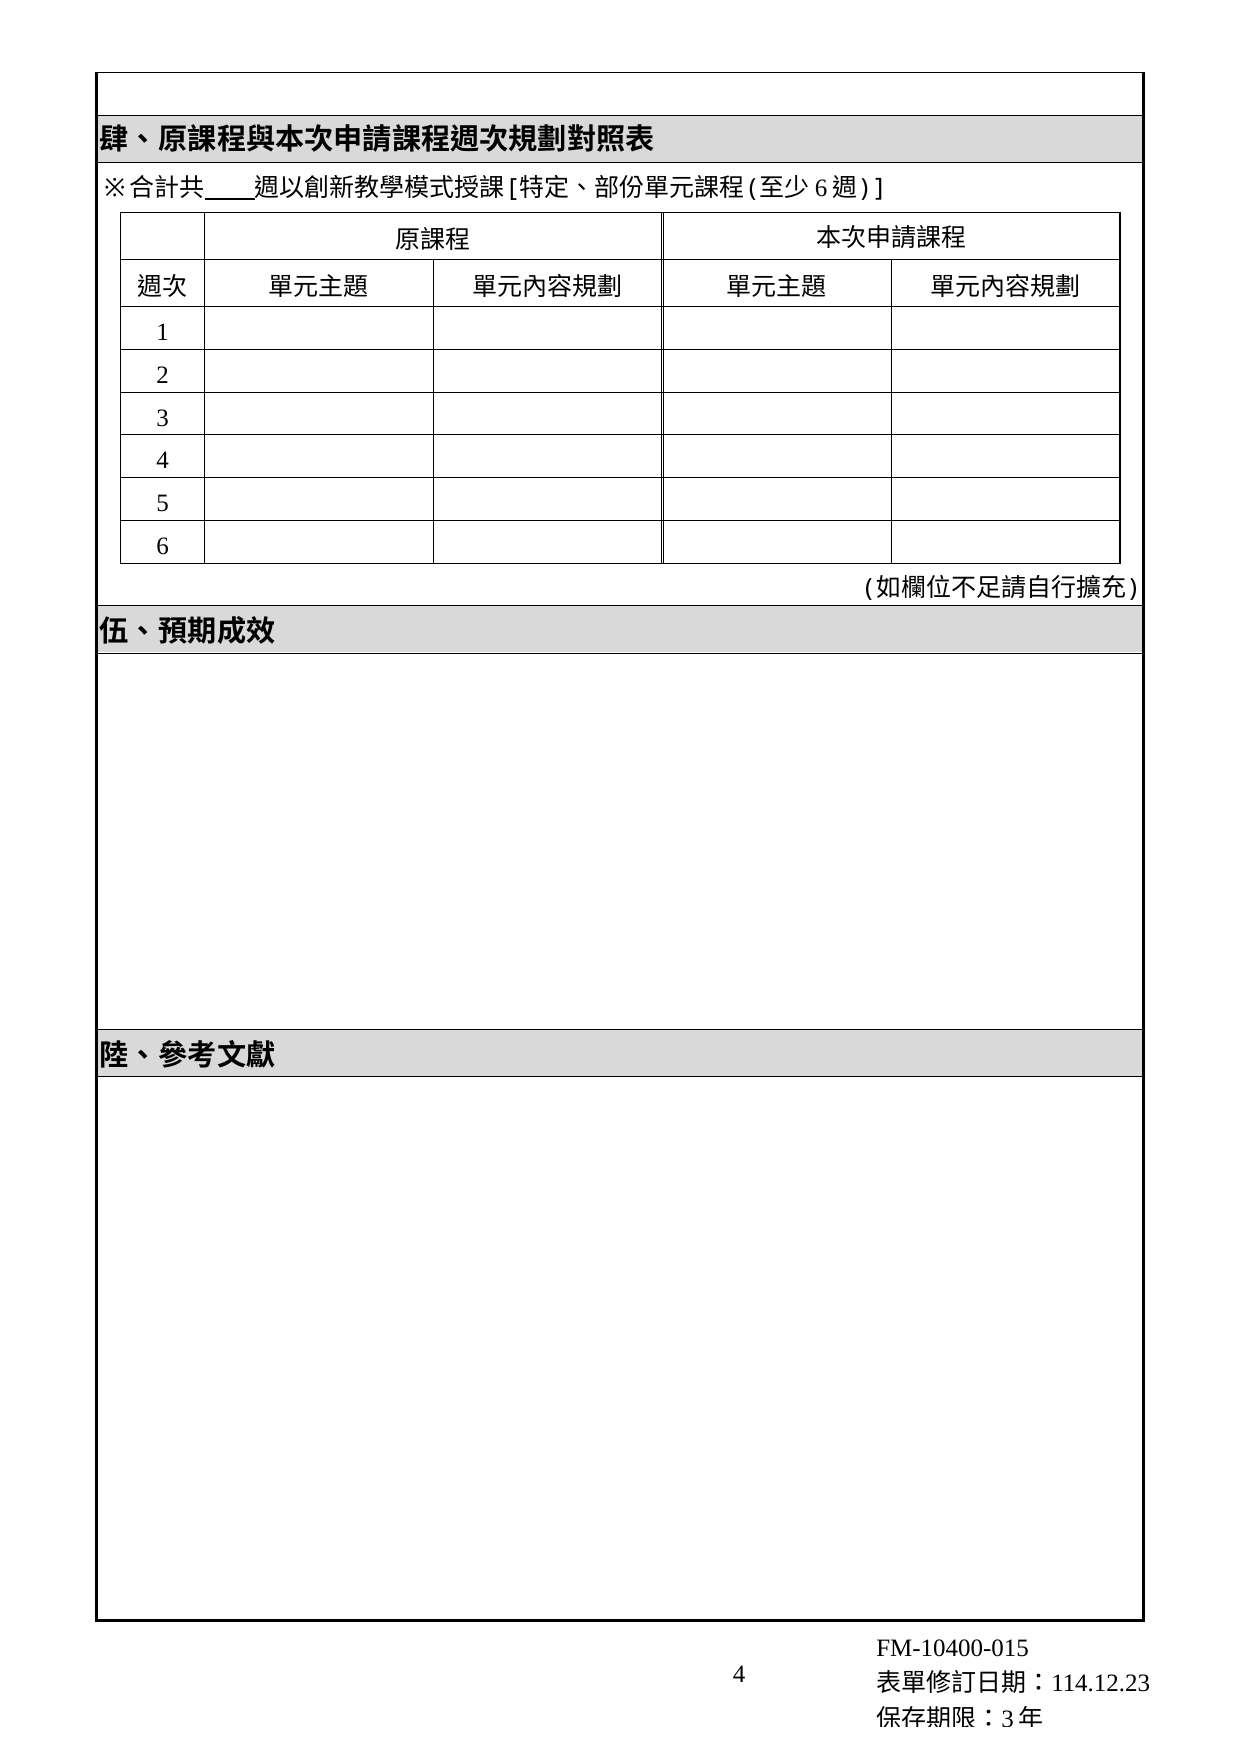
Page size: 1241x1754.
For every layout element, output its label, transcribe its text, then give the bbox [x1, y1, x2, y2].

table_cell [664, 521, 891, 562]
table_cell [664, 435, 891, 477]
table_cell [892, 393, 1119, 434]
table_cell [892, 307, 1119, 349]
table_cell [205, 435, 433, 477]
table_cell 1 [121, 307, 204, 349]
table_cell [434, 435, 661, 477]
table_cell [434, 521, 661, 562]
table_cell 單元主題 [205, 260, 433, 306]
table_cell 參考文獻 [98, 1030, 1142, 1076]
table_cell [664, 350, 891, 392]
table_cell [205, 521, 433, 562]
table_cell ※合計共 週以創新教學模式授課[特定、部份單元課程(至少6週)] (如欄位不足請自行擴充) [98, 163, 1142, 605]
table_cell [98, 1077, 1142, 1618]
table_cell [205, 478, 433, 520]
table_cell 週次 [121, 260, 204, 306]
table_cell [205, 307, 433, 349]
table_cell 預期成效 [98, 606, 1142, 652]
table_header 原課程 [205, 213, 661, 259]
table_cell [98, 73, 1142, 115]
table_cell 2 [121, 350, 204, 392]
table_cell 原課程與本次申請課程週次規劃對照表 [98, 116, 1142, 162]
table_cell [892, 435, 1119, 477]
table_cell [434, 307, 661, 349]
table_cell [892, 350, 1119, 392]
table_cell 5 [121, 478, 204, 520]
table_header [121, 213, 204, 259]
table_cell [98, 654, 1142, 1028]
table_cell 單元內容規劃 [434, 260, 661, 306]
table_cell 4 [121, 435, 204, 477]
table_cell [892, 478, 1119, 520]
table_cell 6 [121, 521, 204, 562]
table_cell [664, 393, 891, 434]
table_cell 單元主題 [664, 260, 891, 306]
table_cell [434, 350, 661, 392]
table_cell [664, 307, 891, 349]
table_cell [664, 478, 891, 520]
table_cell [205, 350, 433, 392]
table_cell [434, 478, 661, 520]
table_cell 3 [121, 393, 204, 434]
table_cell 單元內容規劃 [892, 260, 1119, 306]
table_cell [205, 393, 433, 434]
table_header 本次申請課程 [664, 213, 1119, 259]
table_cell [892, 521, 1119, 562]
table_cell [434, 393, 661, 434]
